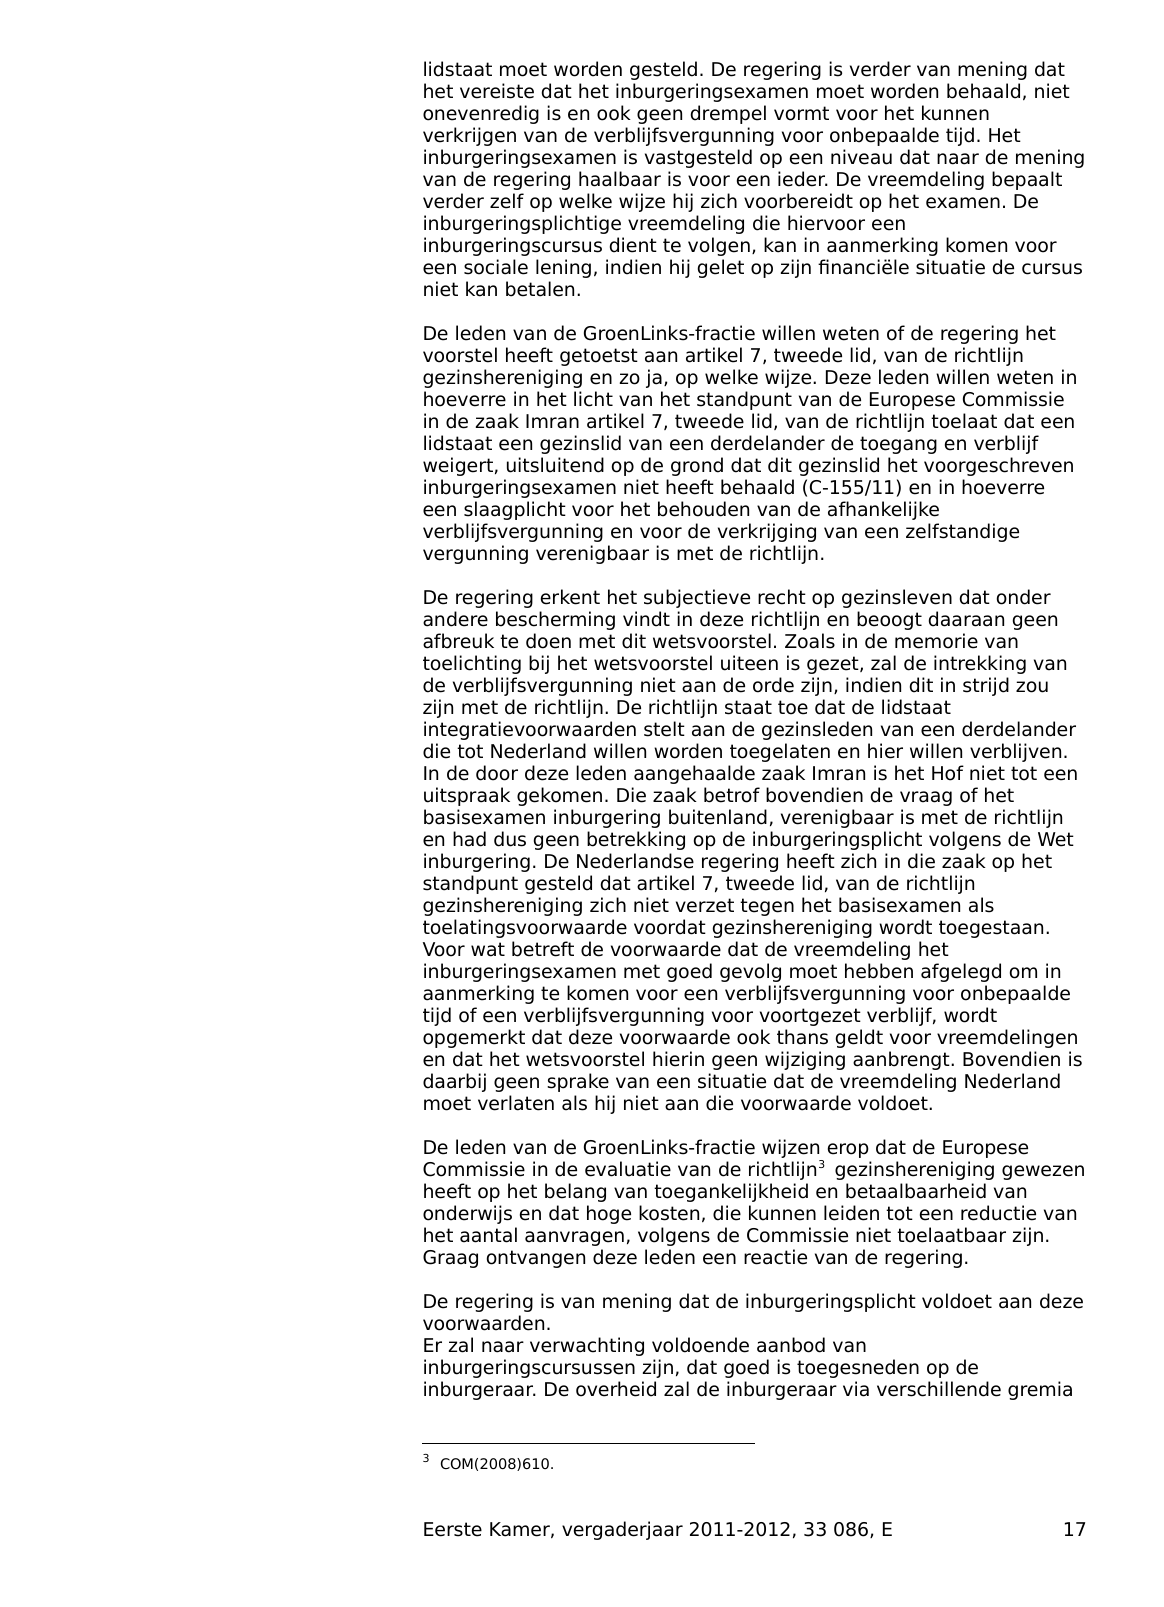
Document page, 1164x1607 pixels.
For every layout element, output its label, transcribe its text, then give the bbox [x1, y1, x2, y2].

text Voor wat betreft de voorwaarde dat de vreemdeling het inburgeringsexamen met goed gevolg moet hebben afgelegd om in aanmerking te komen voor een verblijfsvergunning voor onbepaalde tijd of een verblijfsvergunning voor voortgezet verblijf, wordt opgemerkt dat deze voorwaarde ook thans geldt voor vreemdelingen en dat het wetsvoorstel hierin geen wijziging aanbrengt. Bovendien is daarbij geen sprake van een situatie dat de vreemdeling Nederland moet verlaten als hij niet aan die voorwaarde voldoet. [422, 939, 1087, 1114]
text Er zal naar verwachting voldoende aanbod van inburgeringscursussen zijn, dat goed is toegesneden op de inburgeraar. De overheid zal de inburgeraar via verschillende gremia [422, 1335, 1087, 1401]
text De regering erkent het subjectieve recht op gezinsleven dat onder andere bescherming vindt in deze richtlijn en beoogt daaraan geen afbreuk te doen met dit wetsvoorstel. Zoals in de memorie van toelichting bij het wetsvoorstel uiteen is gezet, zal de intrekking van de verblijfsvergunning niet aan de orde zijn, indien dit in strijd zou zijn met de richtlijn. De richtlijn staat toe dat de lidstaat integratievoorwaarden stelt aan de gezinsleden van een derdelander die tot Nederland willen worden toegelaten en hier willen verblijven. In de door deze leden aangehaalde zaak Imran is het Hof niet tot een uitspraak gekomen. Die zaak betrof bovendien de vraag of het basisexamen inburgering buitenland, verenigbaar is met de richtlijn en had dus geen betrekking op de inburgeringsplicht volgens de Wet inburgering. De Nederlandse regering heeft zich in die zaak op het standpunt gesteld dat artikel 7, tweede lid, van de richtlijn gezinshereniging zich niet verzet tegen het basisexamen als toelatingsvoorwaarde voordat gezinshereniging wordt toegestaan. [422, 587, 1087, 939]
text lidstaat moet worden gesteld. De regering is verder van mening dat het vereiste dat het inburgeringsexamen moet worden behaald, niet onevenredig is en ook geen drempel vormt voor het kunnen verkrijgen van de verblijfsvergunning voor onbepaalde tijd. Het inburgeringsexamen is vastgesteld op een niveau dat naar de mening van de regering haalbaar is voor een ieder. De vreemdeling bepaalt verder zelf op welke wijze hij zich voorbereidt op het examen. De inburgeringsplichtige vreemdeling die hiervoor een inburgeringscursus dient te volgen, kan in aanmerking komen voor een sociale lening, indien hij gelet op zijn financiële situatie de cursus niet kan betalen. [422, 59, 1087, 301]
text De leden van de GroenLinks-fractie wijzen erop dat de Europese Commissie in de evaluatie van de richtlijn gezinshereniging gewezen heeft op het belang van toegankelijkheid en betaalbaarheid van onderwijs en dat hoge kosten, die kunnen leiden tot een reductie van het aantal aanvragen, volgens de Commissie niet toelaatbaar zijn. Graag ontvangen deze leden een reactie van de regering. [422, 1137, 1087, 1268]
text De regering is van mening dat de inburgeringsplicht voldoet aan deze voorwaarden. [422, 1291, 1087, 1335]
text COM(2008)610. [422, 1452, 1087, 1474]
text De leden van de GroenLinks-fractie willen weten of de regering het voorstel heeft getoetst aan artikel 7, tweede lid, van de richtlijn gezinshereniging en zo ja, op welke wijze. Deze leden willen weten in hoeverre in het licht van het standpunt van de Europese Commissie in de zaak Imran artikel 7, tweede lid, van de richtlijn toelaat dat een lidstaat een gezinslid van een derdelander de toegang en verblijf weigert, uitsluitend op de grond dat dit gezinslid het voorgeschreven inburgeringsexamen niet heeft behaald (C-155/11) en in hoeverre een slaagplicht voor het behouden van de afhankelijke verblijfsvergunning en voor de verkrijging van een zelfstandige vergunning verenigbaar is met de richtlijn. [422, 323, 1087, 565]
